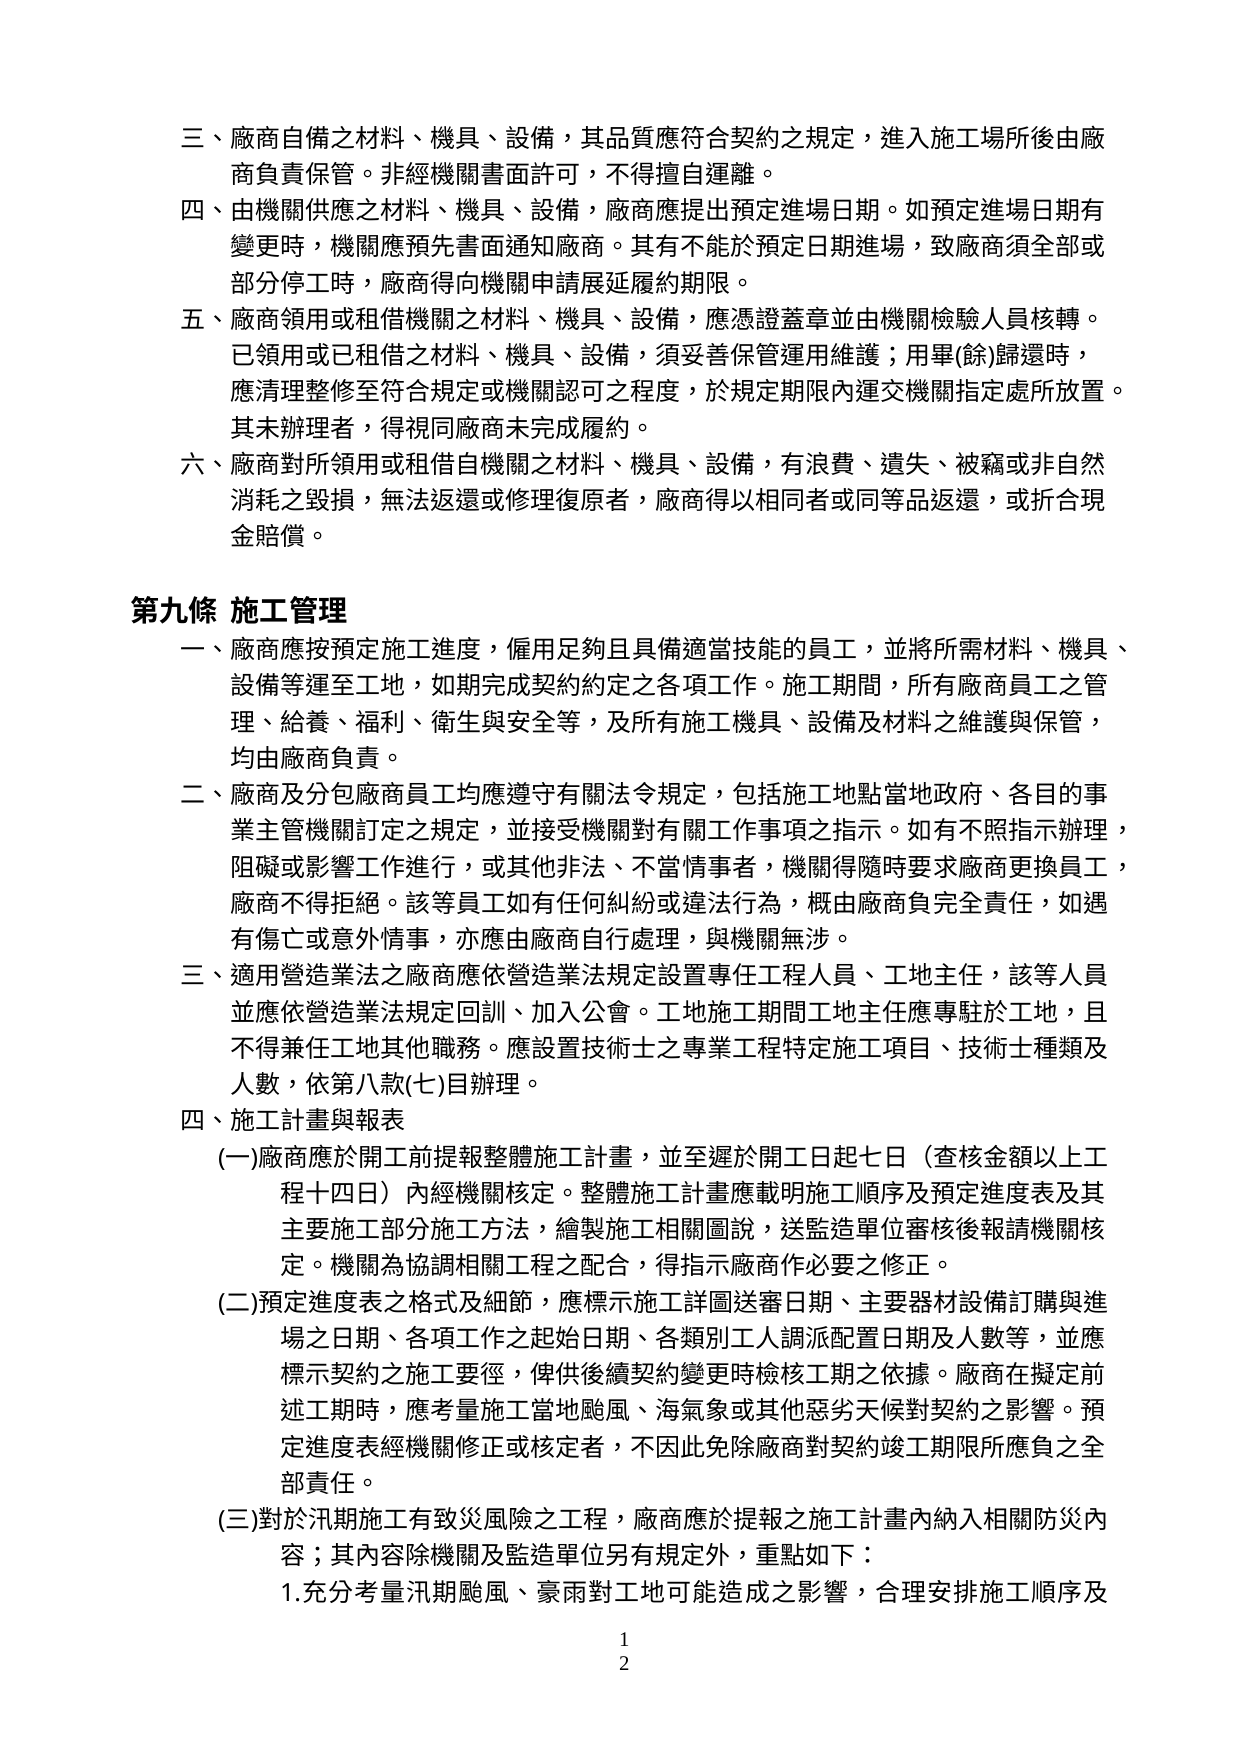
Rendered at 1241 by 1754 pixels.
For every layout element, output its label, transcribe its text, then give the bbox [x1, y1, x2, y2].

text (三)對於汛期施工有致災風險之工程，廠商應於提報之施工計畫內納入相關防災內容；其內容除機關及監造單位另有規定外，重點如下： [205, 1499, 1110, 1572]
text 1.充分考量汛期颱風、豪雨對工地可能造成之影響，合理安排施工順序及 [280, 1572, 1110, 1608]
subtitle 五、廠商領用或租借機關之材料、機具、設備，應憑證蓋章並由機關檢驗人員核轉。已領用或已租借之材料、機具、設備，須妥善保管運用維護；用畢(餘)歸還時，應清理整修至符合規定或機關認可之程度，於規定期限內運交機關指定處所放置。其未辦理者，得視同廠商未完成履約。 [180, 299, 1110, 444]
text (一)廠商應於開工前提報整體施工計畫，並至遲於開工日起七日（查核金額以上工程十四日）內經機關核定。整體施工計畫應載明施工順序及預定進度表及其主要施工部分施工方法，繪製施工相關圖說，送監造單位審核後報請機關核定。機關為協調相關工程之配合，得指示廠商作必要之修正。 [205, 1137, 1110, 1282]
subtitle 四、施工計畫與報表 [180, 1101, 1110, 1137]
subtitle 四、由機關供應之材料、機具、設備，廠商應提出預定進場日期。如預定進場日期有變更時，機關應預先書面通知廠商。其有不能於預定日期進場，致廠商須全部或部分停工時，廠商得向機關申請展延履約期限。 [180, 191, 1110, 299]
subtitle 六、廠商對所領用或租借自機關之材料、機具、設備，有浪費、遺失、被竊或非自然消耗之毀損，無法返還或修理復原者，廠商得以相同者或同等品返還，或折合現 [180, 444, 1110, 517]
subtitle 一、廠商應按預定施工進度，僱用足夠且具備適當技能的員工，並將所需材料、機具、設備等運至工地，如期完成契約約定之各項工作。施工期間，所有廠商員工之管理、給養、福利、衛生與安全等，及所有施工機具、設備及材料之維護與保管，均由廠商負責。 [180, 629, 1110, 774]
subtitle 二、廠商及分包廠商員工均應遵守有關法令規定，包括施工地點當地政府、各目的事業主管機關訂定之規定，並接受機關對有關工作事項之指示。如有不照指示辦理，阻礙或影響工作進行，或其他非法、不當情事者，機關得隨時要求廠商更換員工，廠商不得拒絕。該等員工如有任何糾紛或違法行為，概由廠商負完全責任，如遇有傷亡或意外情事，亦應由廠商自行處理，與機關無涉。 [180, 774, 1110, 956]
text (二)預定進度表之格式及細節，應標示施工詳圖送審日期、主要器材設備訂購與進場之日期、各項工作之起始日期、各類別工人調派配置日期及人數等，並應標示契約之施工要徑，俾供後續契約變更時檢核工期之依據。廠商在擬定前述工期時，應考量施工當地颱風、海氣象或其他惡劣天候對契約之影響。預定進度表經機關修正或核定者，不因此免除廠商對契約竣工期限所應負之全部責任。 [205, 1282, 1110, 1499]
subtitle 三、廠商自備之材料、機具、設備，其品質應符合契約之規定，進入施工場所後由廠商負責保管。非經機關書面許可，不得擅自運離。 [180, 118, 1110, 191]
subtitle 金賠償。 [230, 517, 1110, 553]
subtitle 三、適用營造業法之廠商應依營造業法規定設置專任工程人員、工地主任，該等人員並應依營造業法規定回訓、加入公會。工地施工期間工地主任應專駐於工地，且不得兼任工地其他職務。應設置技術士之專業工程特定施工項目、技術士種類及人數，依第八款(七)目辦理。 [180, 956, 1110, 1101]
subtitle 第九條 施工管理 [130, 587, 1110, 629]
